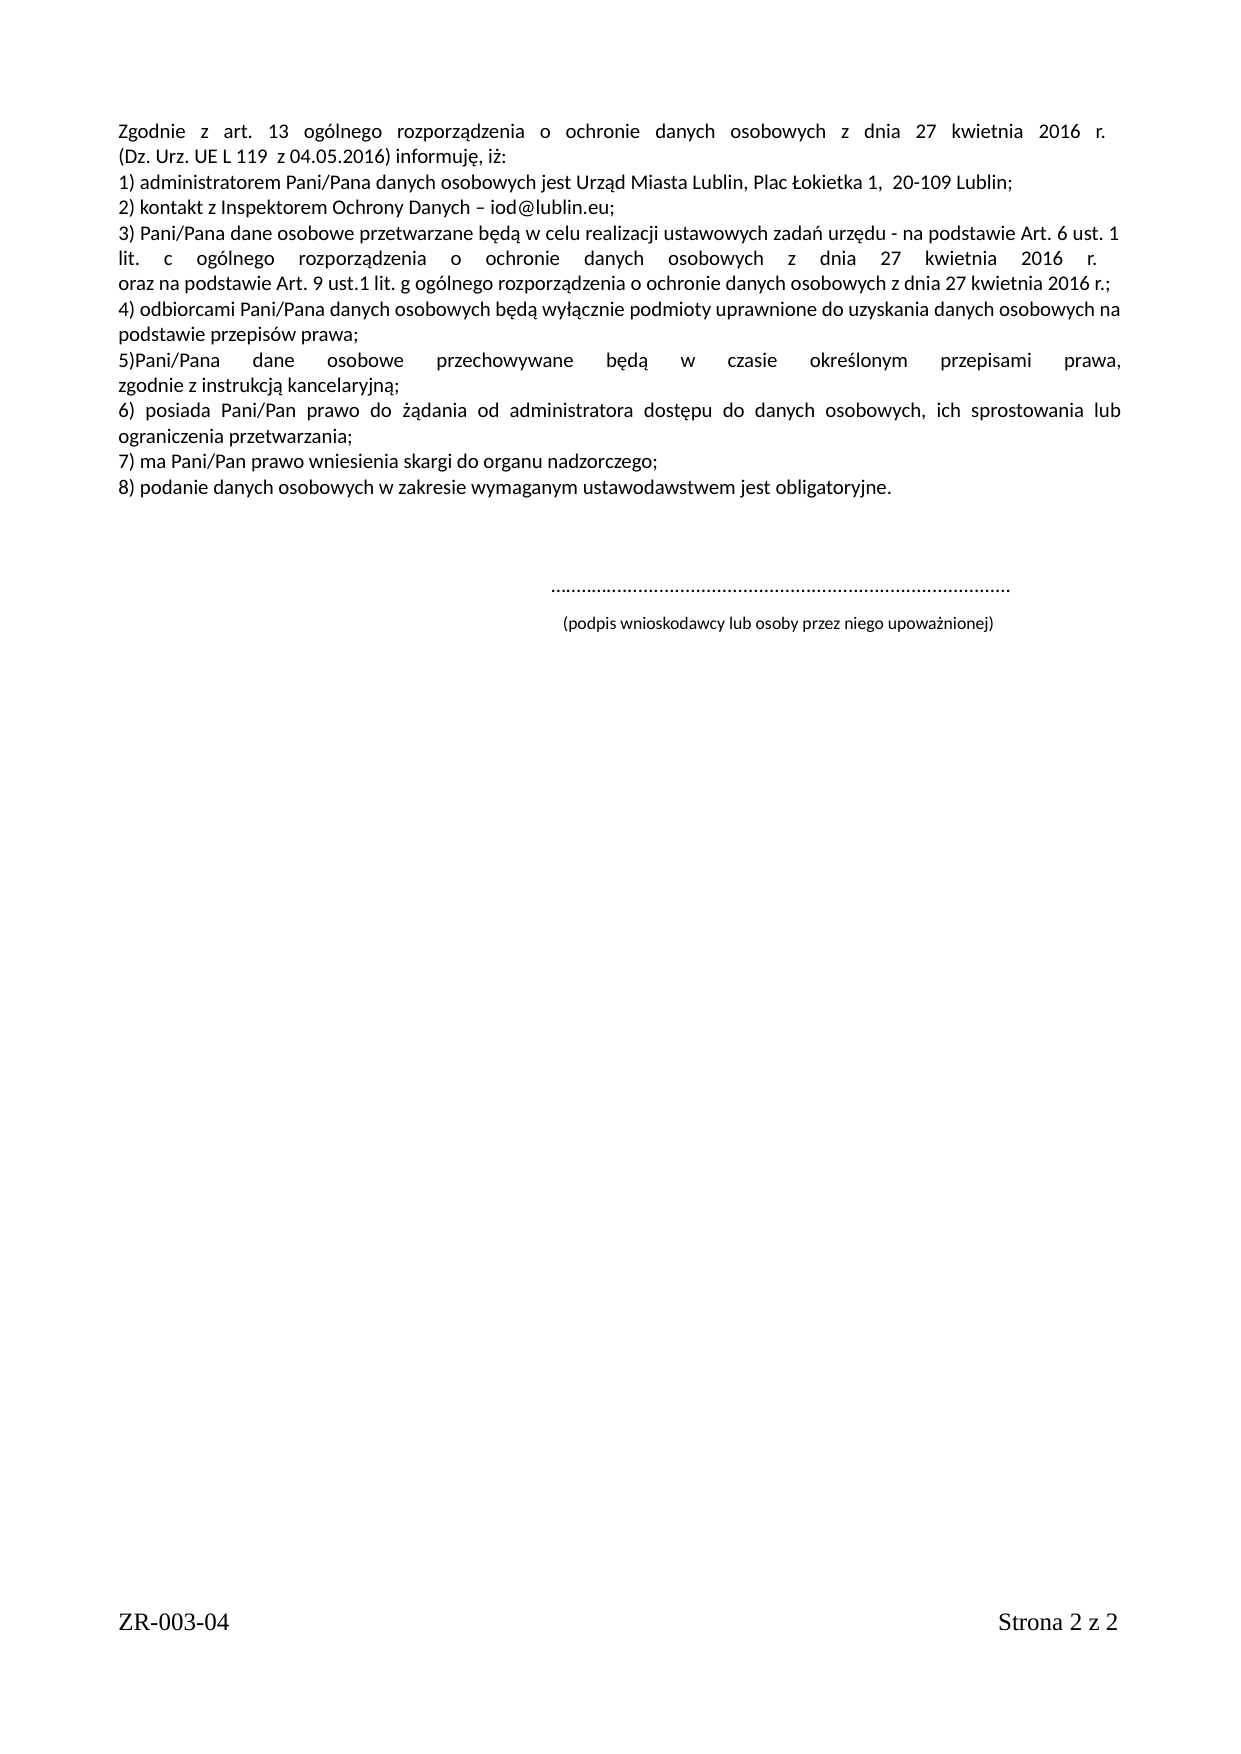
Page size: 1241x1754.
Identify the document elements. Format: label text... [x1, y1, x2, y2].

text 4) odbiorcami Pani/Pana danych osobowych będą wyłącznie podmioty uprawnione do uzyskania danych osobowych na podstawie przepisów prawa; [118, 296, 1122, 347]
text 2) kontakt z Inspektorem Ochrony Danych – iod@lublin.eu; [118, 194, 1122, 220]
text Zgodnie z art. 13 ogólnego rozporządzenia o ochronie danych osobowych z dnia 27 kwietnia 2016 r. (Dz. Urz. UE L 119 z 04.05.2016) informuję, iż: [118, 118, 1122, 169]
text 8) podanie danych osobowych w zakresie wymaganym ustawodawstwem jest obligatoryjne. [118, 474, 1122, 499]
text 3) Pani/Pana dane osobowe przetwarzane będą w celu realizacji ustawowych zadań urzędu - na podstawie Art. 6 ust. 1 lit. c ogólnego rozporządzenia o ochronie danych osobowych z dnia 27 kwietnia 2016 r. oraz na podstawie Art. 9 ust.1 lit. g ogólnego rozporządzenia o ochronie danych osobowych z dnia 27 kwietnia 2016 r.; [118, 220, 1122, 296]
text 6) posiada Pani/Pan prawo do żądania od administratora dostępu do danych osobowych, ich sprostowania lub ograniczenia przetwarzania; [118, 398, 1122, 448]
text 5)Pani/Pana dane osobowe przechowywane będą w czasie określonym przepisami prawa, zgodnie z instrukcją kancelaryjną; [118, 347, 1122, 398]
text 7) ma Pani/Pan prawo wniesienia skargi do organu nadzorczego; [118, 448, 1122, 474]
text ….....…............................................................................. (podpis wnioskodawcy lub osoby przez niego upoważnionej) [118, 562, 1122, 637]
text 1) administratorem Pani/Pana danych osobowych jest Urząd Miasta Lublin, Plac Łokietka 1, 20-109 Lublin; [118, 169, 1122, 194]
